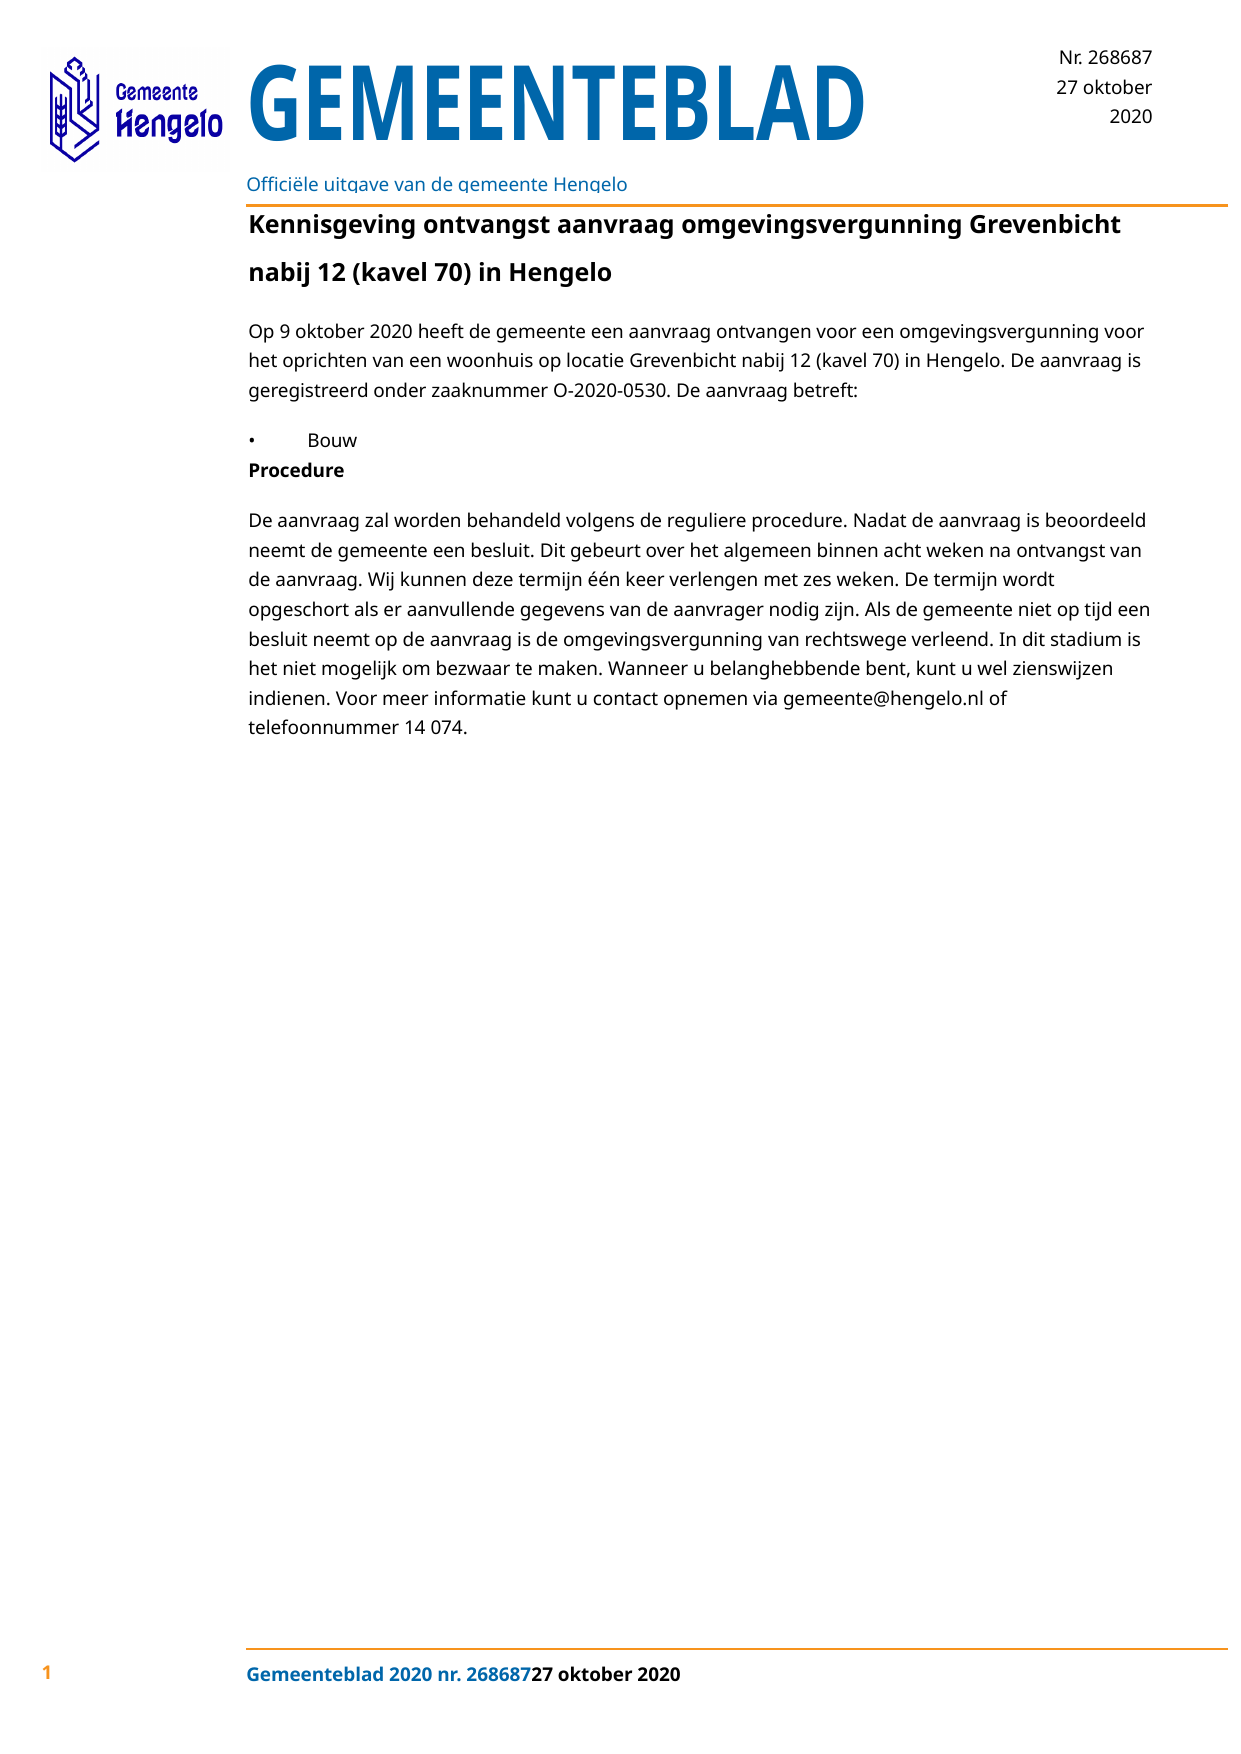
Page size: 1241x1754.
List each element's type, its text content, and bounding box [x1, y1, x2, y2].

text Kennisgeving ontvangst aanvraag omgevingsvergunning Grevenbicht nabij 12 (kavel 70) in Hengelo [248, 207, 1152, 288]
text De aanvraag zal worden behandeld volgens de reguliere procedure. Nadat de aanvraag is beoordeeld neemt de gemeente een besluit. Dit gebeurt over het algemeen binnen acht weken na ontvangst van de aanvraag. Wij kunnen deze termijn één keer verlengen met zes weken. De termijn wordt opgeschort als er aanvullende gegevens van de aanvrager nodig zijn. Als de gemeente niet op tijd een besluit neemt op de aanvraag is de omgevingsvergunning van rechtswege verleend. In dit stadium is het niet mogelijk om bezwaar te maken. Wanneer u belanghebbende bent, kunt u wel zienswijzen indienen. Voor meer informatie kunt u contact opnemen via gemeente@hengelo.nl of telefoonnummer 14 074. [248, 507, 1152, 740]
text Procedure [248, 457, 1152, 483]
text Op 9 oktober 2020 heeft de gemeente een aanvraag ontvangen voor een omgevingsvergunning voor het oprichten van een woonhuis op locatie Grevenbicht nabij 12 (kavel 70) in Hengelo. De aanvraag is geregistreerd onder zaaknummer O-2020-0530. De aanvraag betreft: [248, 318, 1152, 403]
list Bouw [248, 427, 1152, 453]
picture [41, 47, 231, 172]
